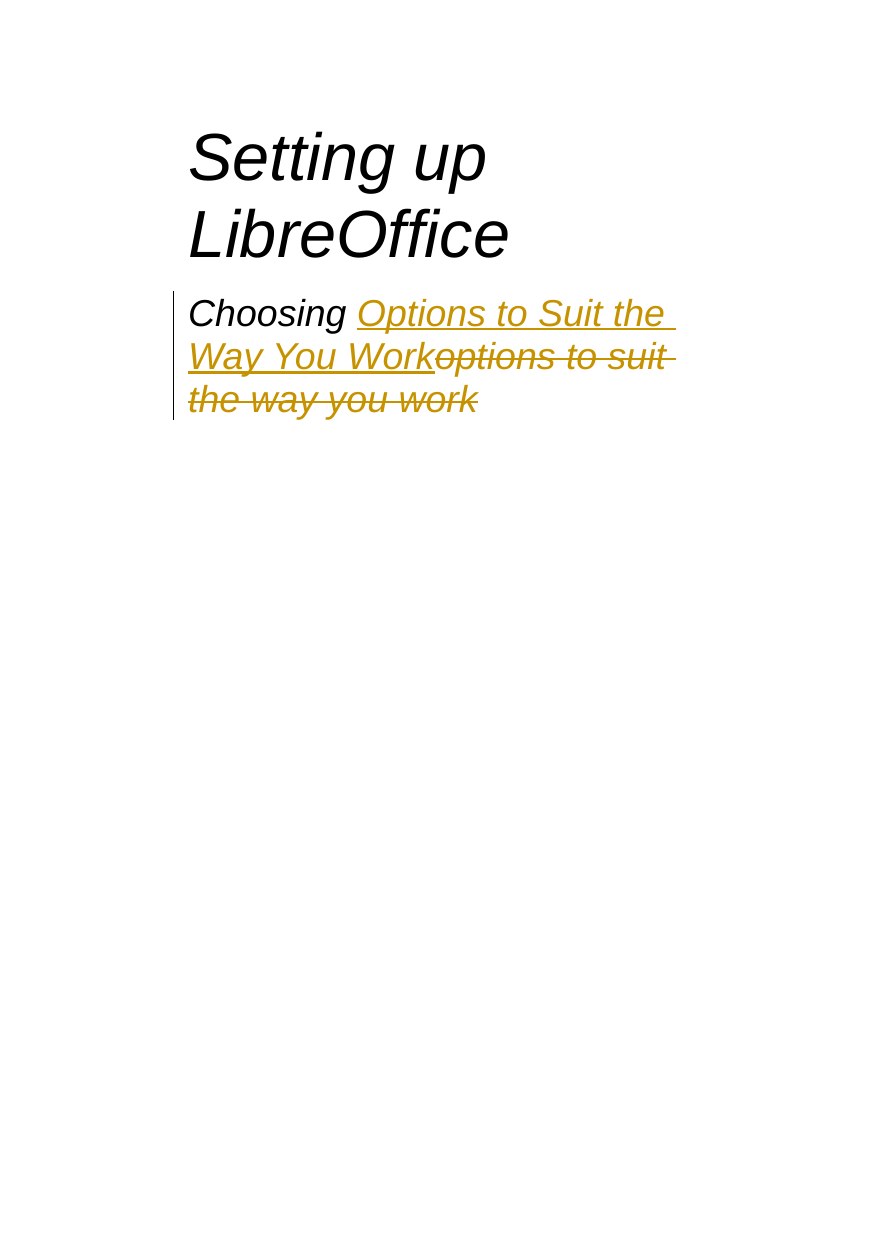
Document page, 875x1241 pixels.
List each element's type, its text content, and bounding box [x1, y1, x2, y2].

subtitle Choosing Options to Suit the Way You Work [188, 291, 732, 420]
title Setting up LibreOffice [188, 118, 732, 271]
